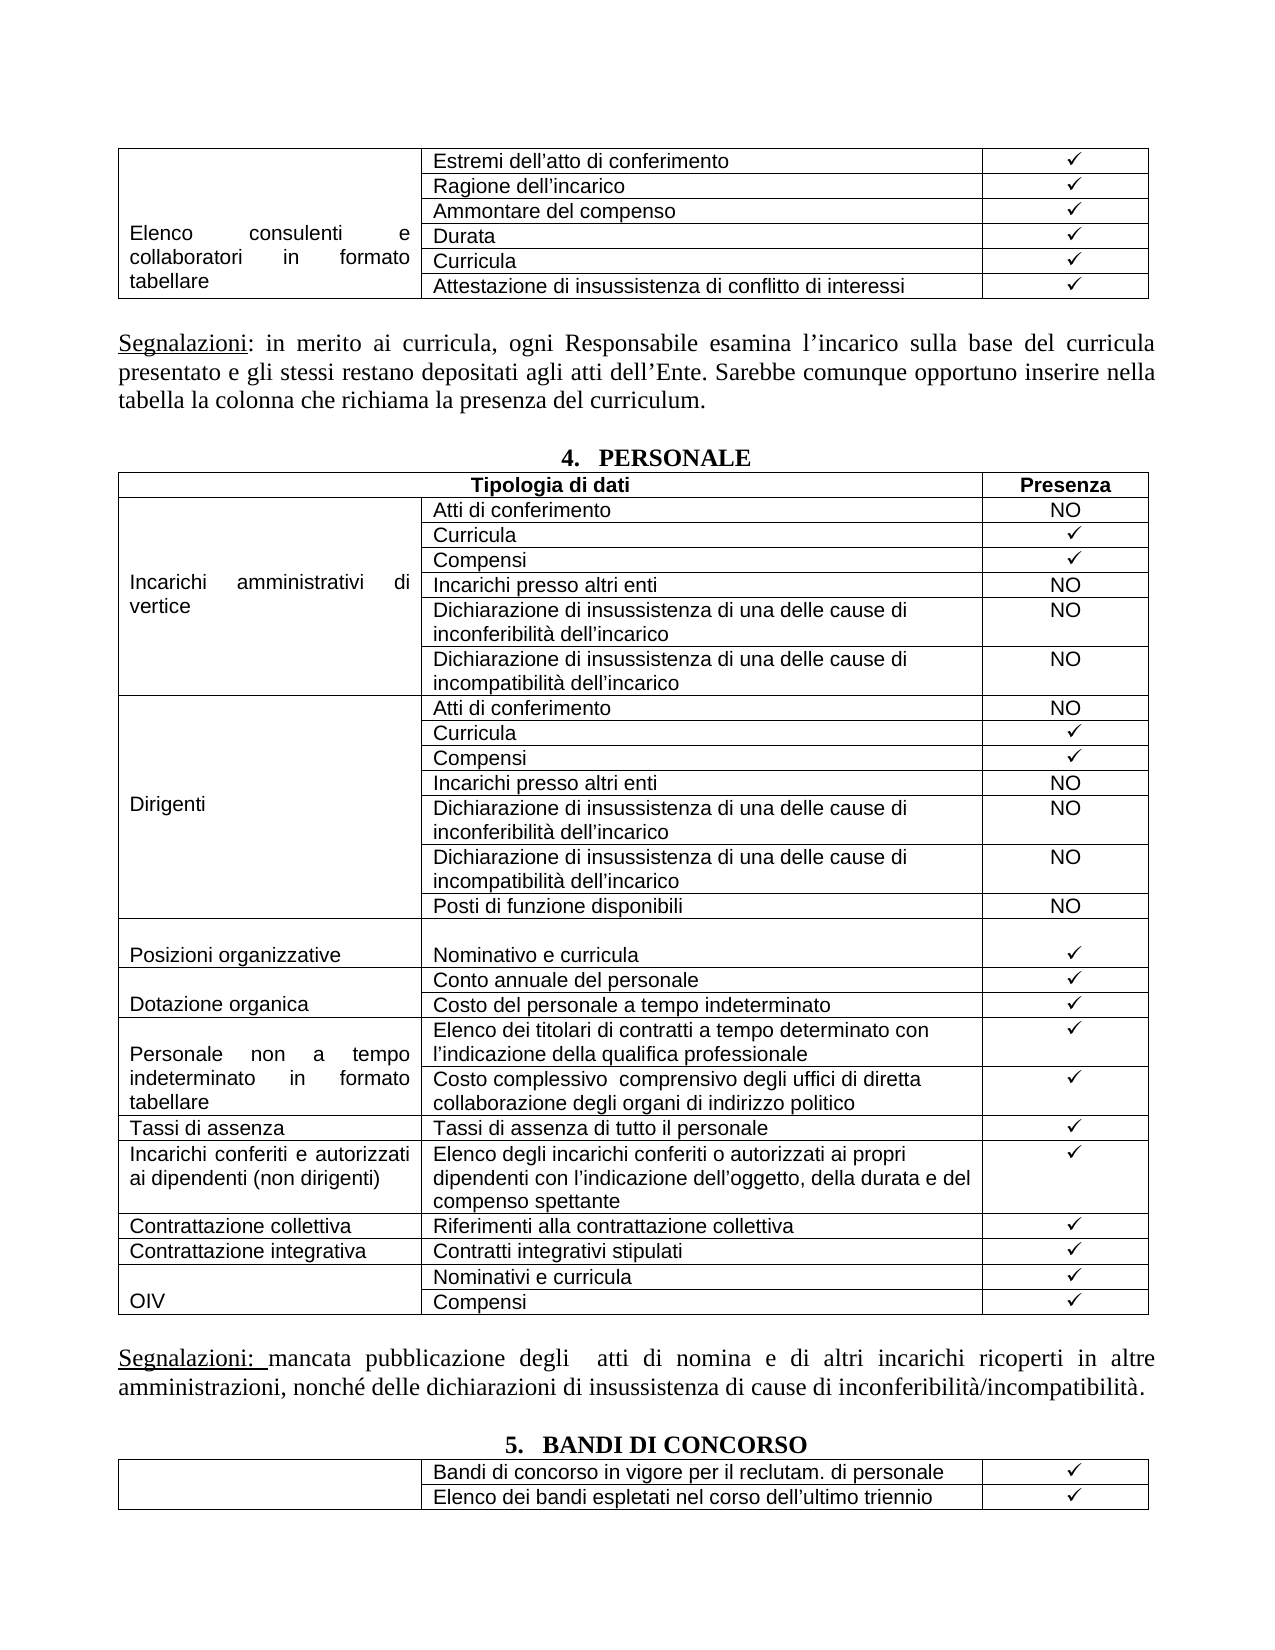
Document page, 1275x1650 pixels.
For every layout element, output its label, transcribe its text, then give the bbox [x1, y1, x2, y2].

table_cell [983, 174, 1148, 198]
table_header [983, 1460, 1148, 1484]
table_cell Elenco consulenti e collaboratori in formato tabellare [119, 149, 421, 298]
table_cell Estremi dell’atto di conferimento [422, 149, 982, 173]
table_cell [983, 1214, 1148, 1238]
table_cell [983, 968, 1148, 992]
table_cell Contrattazione collettiva [119, 1214, 421, 1238]
table_cell Compensi [422, 1290, 982, 1314]
table_cell Personale non a tempo indeterminato in formato tabellare [119, 1018, 421, 1115]
table_cell Dichiarazione di insussistenza di una delle cause di incompatibilità dell’incarico [422, 845, 982, 893]
table_cell [983, 1265, 1148, 1288]
table_cell Dotazione organica [119, 968, 421, 1017]
table_cell NO [983, 845, 1148, 893]
table_cell Nominativo e curricula [422, 919, 982, 967]
table_cell Costo del personale a tempo indeterminato [422, 993, 982, 1017]
table_cell Elenco dei titolari di contratti a tempo determinato con l’indicazione della qualifica professionale [422, 1018, 982, 1066]
table_cell OIV [119, 1265, 421, 1314]
table_cell [983, 1239, 1148, 1263]
table_cell Ammontare del compenso [422, 199, 982, 223]
table_cell Compensi [422, 548, 982, 572]
list PERSONALE [156, 443, 1157, 472]
table_cell Durata [422, 224, 982, 248]
table_cell Dirigenti [119, 696, 421, 918]
table_cell Tassi di assenza [119, 1116, 421, 1140]
table_cell NO [983, 573, 1148, 597]
table_cell [983, 548, 1148, 572]
table_cell [983, 274, 1148, 298]
table_cell Contratti integrativi stipulati [422, 1239, 982, 1263]
table_cell Tassi di assenza di tutto il personale [422, 1116, 982, 1140]
table_cell NO [983, 796, 1148, 844]
table_cell Posti di funzione disponibili [422, 894, 982, 918]
table_cell Curricula [422, 721, 982, 745]
table_cell [983, 1290, 1148, 1314]
table_cell NO [983, 498, 1148, 522]
text Segnalazioni: in merito ai curricula, ogni Responsabile esamina l’incarico sulla base del curricula presentato e gli stessi restano depositati agli atti dell’Ente. Sarebbe comunque opportuno inserire nella tabella la colonna che richiama la presenza del curriculum. [118, 328, 1157, 414]
table_cell NO [983, 696, 1148, 720]
table_cell Nominativi e curricula [422, 1265, 982, 1288]
table_cell Elenco dei bandi espletati nel corso dell’ultimo triennio [422, 1485, 982, 1509]
table_cell Curricula [422, 523, 982, 547]
table_cell Incarichi amministrativi di vertice [119, 498, 421, 695]
table_cell Attestazione di insussistenza di conflitto di interessi [422, 274, 982, 298]
table_cell Contrattazione integrativa [119, 1239, 421, 1263]
table_cell [983, 224, 1148, 248]
table_cell Atti di conferimento [422, 498, 982, 522]
table_cell Posizioni organizzative [119, 919, 421, 967]
table_cell Dichiarazione di insussistenza di una delle cause di incompatibilità dell’incarico [422, 647, 982, 695]
table_cell Incarichi presso altri enti [422, 771, 982, 795]
table_header [119, 1460, 421, 1509]
table_cell [983, 1067, 1148, 1115]
table_header Bandi di concorso in vigore per il reclutam. di personale [422, 1460, 982, 1484]
table_cell Atti di conferimento [422, 696, 982, 720]
table_cell Compensi [422, 746, 982, 770]
table_cell [983, 149, 1148, 173]
table_cell Dichiarazione di insussistenza di una delle cause di inconferibilità dell’incarico [422, 598, 982, 646]
table_cell Ragione dell’incarico [422, 174, 982, 198]
table_cell [983, 919, 1148, 967]
table_header Presenza [983, 473, 1148, 497]
table_cell Incarichi presso altri enti [422, 573, 982, 597]
table_cell Conto annuale del personale [422, 968, 982, 992]
table_cell [983, 993, 1148, 1017]
table_cell NO [983, 894, 1148, 918]
table_cell [983, 1141, 1148, 1213]
table_cell [983, 199, 1148, 223]
table_cell Riferimenti alla contrattazione collettiva [422, 1214, 982, 1238]
table_cell [983, 746, 1148, 770]
table_cell Curricula [422, 249, 982, 273]
list BANDI DI CONCORSO [156, 1430, 1157, 1458]
table_cell [983, 721, 1148, 745]
table_cell Costo complessivo comprensivo degli uffici di diretta collaborazione degli organi di indirizzo politico [422, 1067, 982, 1115]
text Segnalazioni: mancata pubblicazione degli atti di nomina e di altri incarichi ricoperti in altre amministrazioni, nonché delle dichiarazioni di insussistenza di cause di inconferibilità/incompatibilità. [118, 1343, 1157, 1401]
table_cell Dichiarazione di insussistenza di una delle cause di inconferibilità dell’incarico [422, 796, 982, 844]
table_cell [983, 1485, 1148, 1509]
table_cell NO [983, 598, 1148, 646]
table_cell Elenco degli incarichi conferiti o autorizzati ai propri dipendenti con l’indicazione dell’oggetto, della durata e del compenso spettante [422, 1141, 982, 1213]
table_cell [983, 1116, 1148, 1140]
table_cell [983, 1018, 1148, 1066]
table_cell [983, 523, 1148, 547]
table_header Tipologia di dati [119, 473, 982, 497]
table_cell NO [983, 771, 1148, 795]
table_cell Incarichi conferiti e autorizzati ai dipendenti (non dirigenti) [119, 1141, 421, 1213]
table_cell NO [983, 647, 1148, 695]
table_cell [983, 249, 1148, 273]
